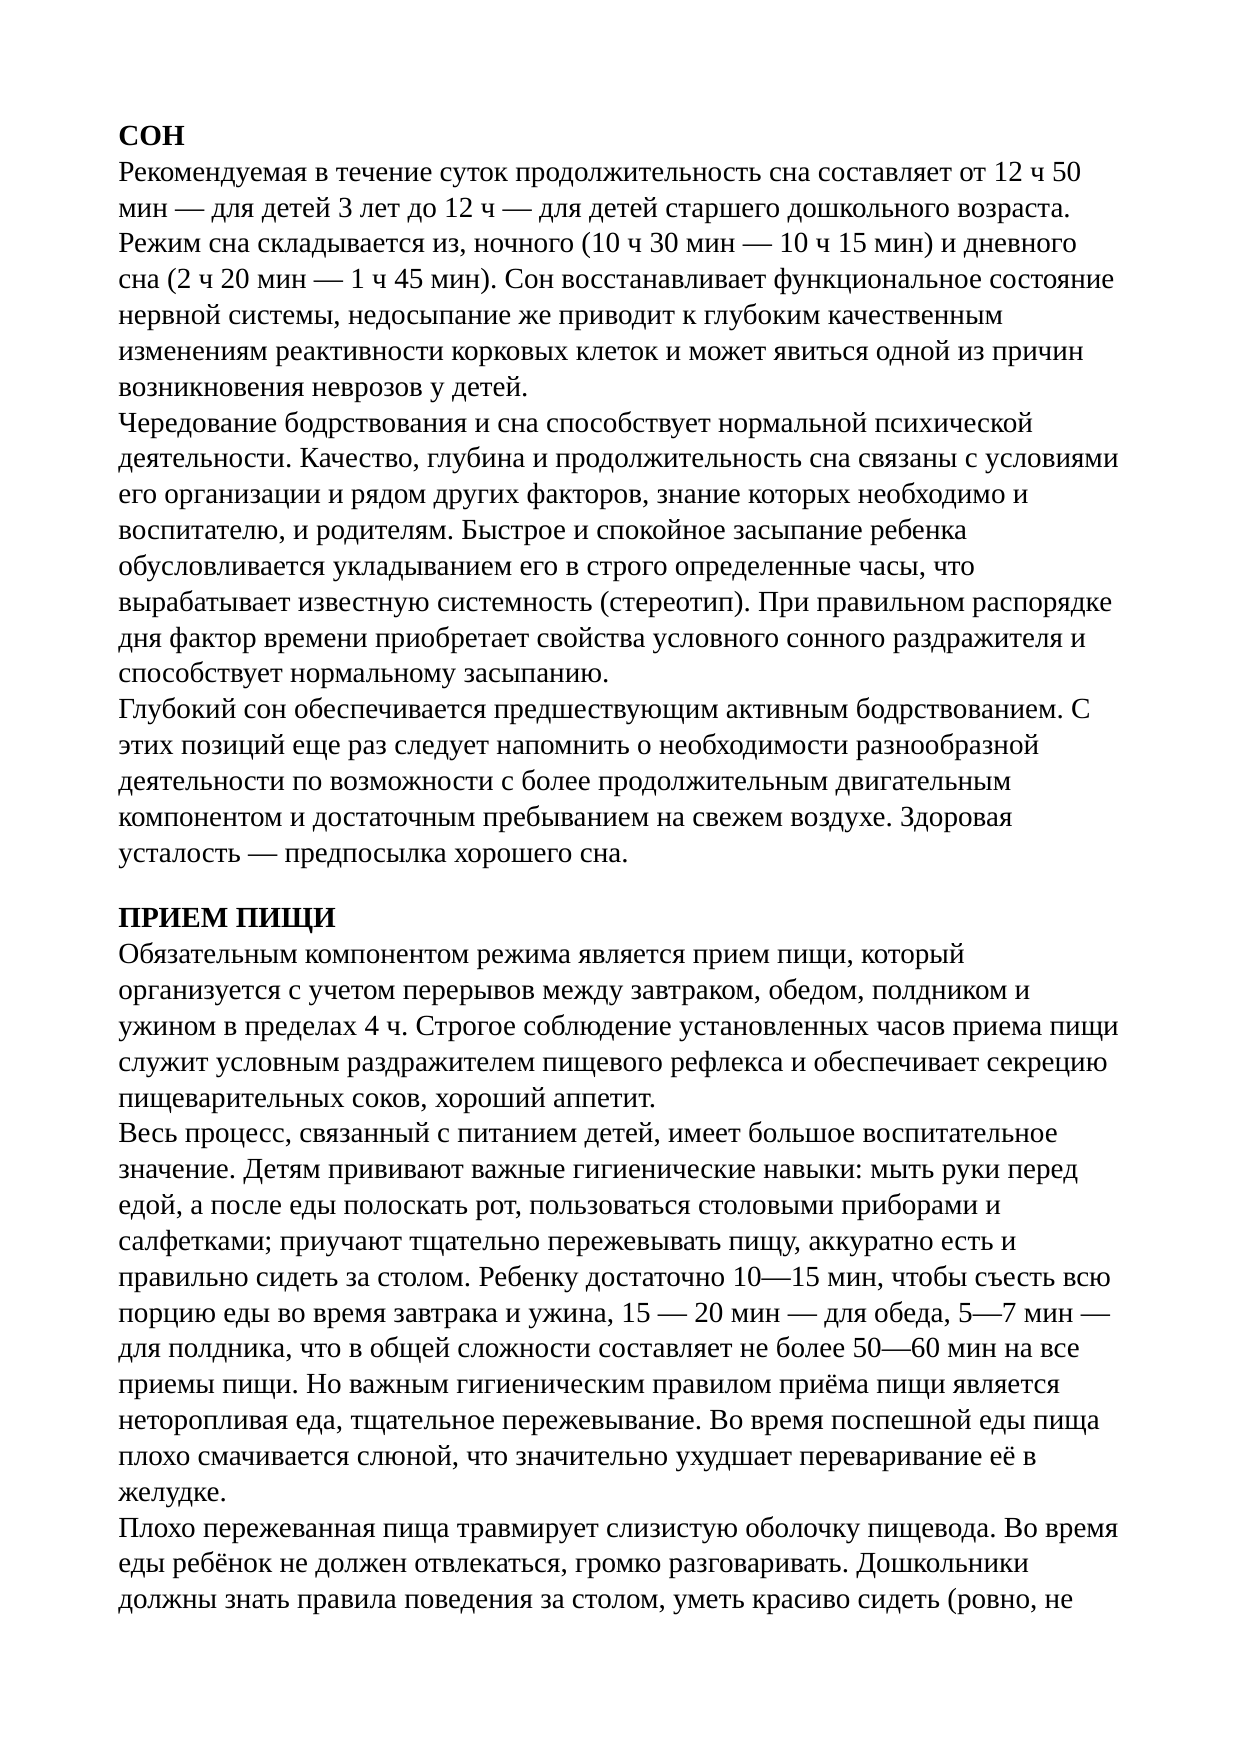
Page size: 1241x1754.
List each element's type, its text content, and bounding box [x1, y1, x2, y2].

text Обязательным компонентом режима является прием пищи, который организуется с учетом перерывов между завтраком, обедом, полдником и ужином в пределах 4 ч. Строгое соблюдение установленных часов приема пищи служит условным раздражителем пищевого рефлекса и обеспечивает секрецию пищеварительных соков, хороший аппетит. [118, 936, 1122, 1113]
text Плохо пережеванная пища травмирует слизистую оболочку пищевода. Во время еды ребёнок не должен отвлекаться, громко разговаривать. Дошкольники должны знать правила поведения за столом, уметь красиво сидеть (ровно, не [118, 1510, 1122, 1615]
text Чередование бодрствования и сна способствует нормальной психической деятельности. Качество, глубина и продолжительность сна связаны с условиями его организации и рядом других факторов, знание которых необходимо и воспитателю, и родителям. Быстрое и спокойное засыпание ребенка обусловливается укладыванием его в строго определенные часы, что вырабатывает известную системность (стереотип). При правильном распорядке дня фактор времени приобретает свойства условного сонного раздражителя и способствует нормальному засыпанию. [118, 405, 1122, 689]
text ПРИЕМ ПИЩИ [118, 901, 1122, 934]
text Рекомендуемая в течение суток продолжительность сна составляет от 12 ч 50 мин — для детей 3 лет до 12 ч — для детей старшего дошкольного возраста. Режим сна складывается из, ночного (10 ч 30 мин — 10 ч 15 мин) и дневного сна (2 ч 20 мин — 1 ч 45 мин). Сон восстанавливает функциональное состояние нервной системы, недосыпание же приводит к глубоким качественным изменениям реактивности корковых клеток и может явиться одной из причин возникновения неврозов у детей. [118, 154, 1122, 402]
text Глубокий сон обеспечивается предшествующим активным бодрствованием. С этих позиций еще раз следует напомнить о необходимости разнообразной деятельности по возможности с более продолжительным двигательным компонентом и достаточным пребыванием на свежем воздухе. Здоровая усталость — предпосылка хорошего сна. [118, 691, 1122, 868]
text СОН [118, 118, 1122, 152]
text Весь процесс, связанный с питанием детей, имеет большое воспитательное значение. Детям прививают важные гигиенические навыки: мыть руки перед едой, а после еды полоскать рот, пользоваться столовыми приборами и салфетками; приучают тщательно пережевывать пищу, аккуратно есть и правильно сидеть за столом. Ребенку достаточно 10—15 мин, чтобы съесть всю порцию еды во время завтрака и ужина, 15 — 20 мин — для обеда, 5—7 мин — для полдника, что в общей сложности составляет не более 50—60 мин на все приемы пищи. Но важным гигиеническим правилом приёма пищи является неторопливая еда, тщательное пережевывание. Во время поспешной еды пища плохо смачивается слюной, что значительно ухудшает переваривание её в желудке. [118, 1116, 1122, 1507]
